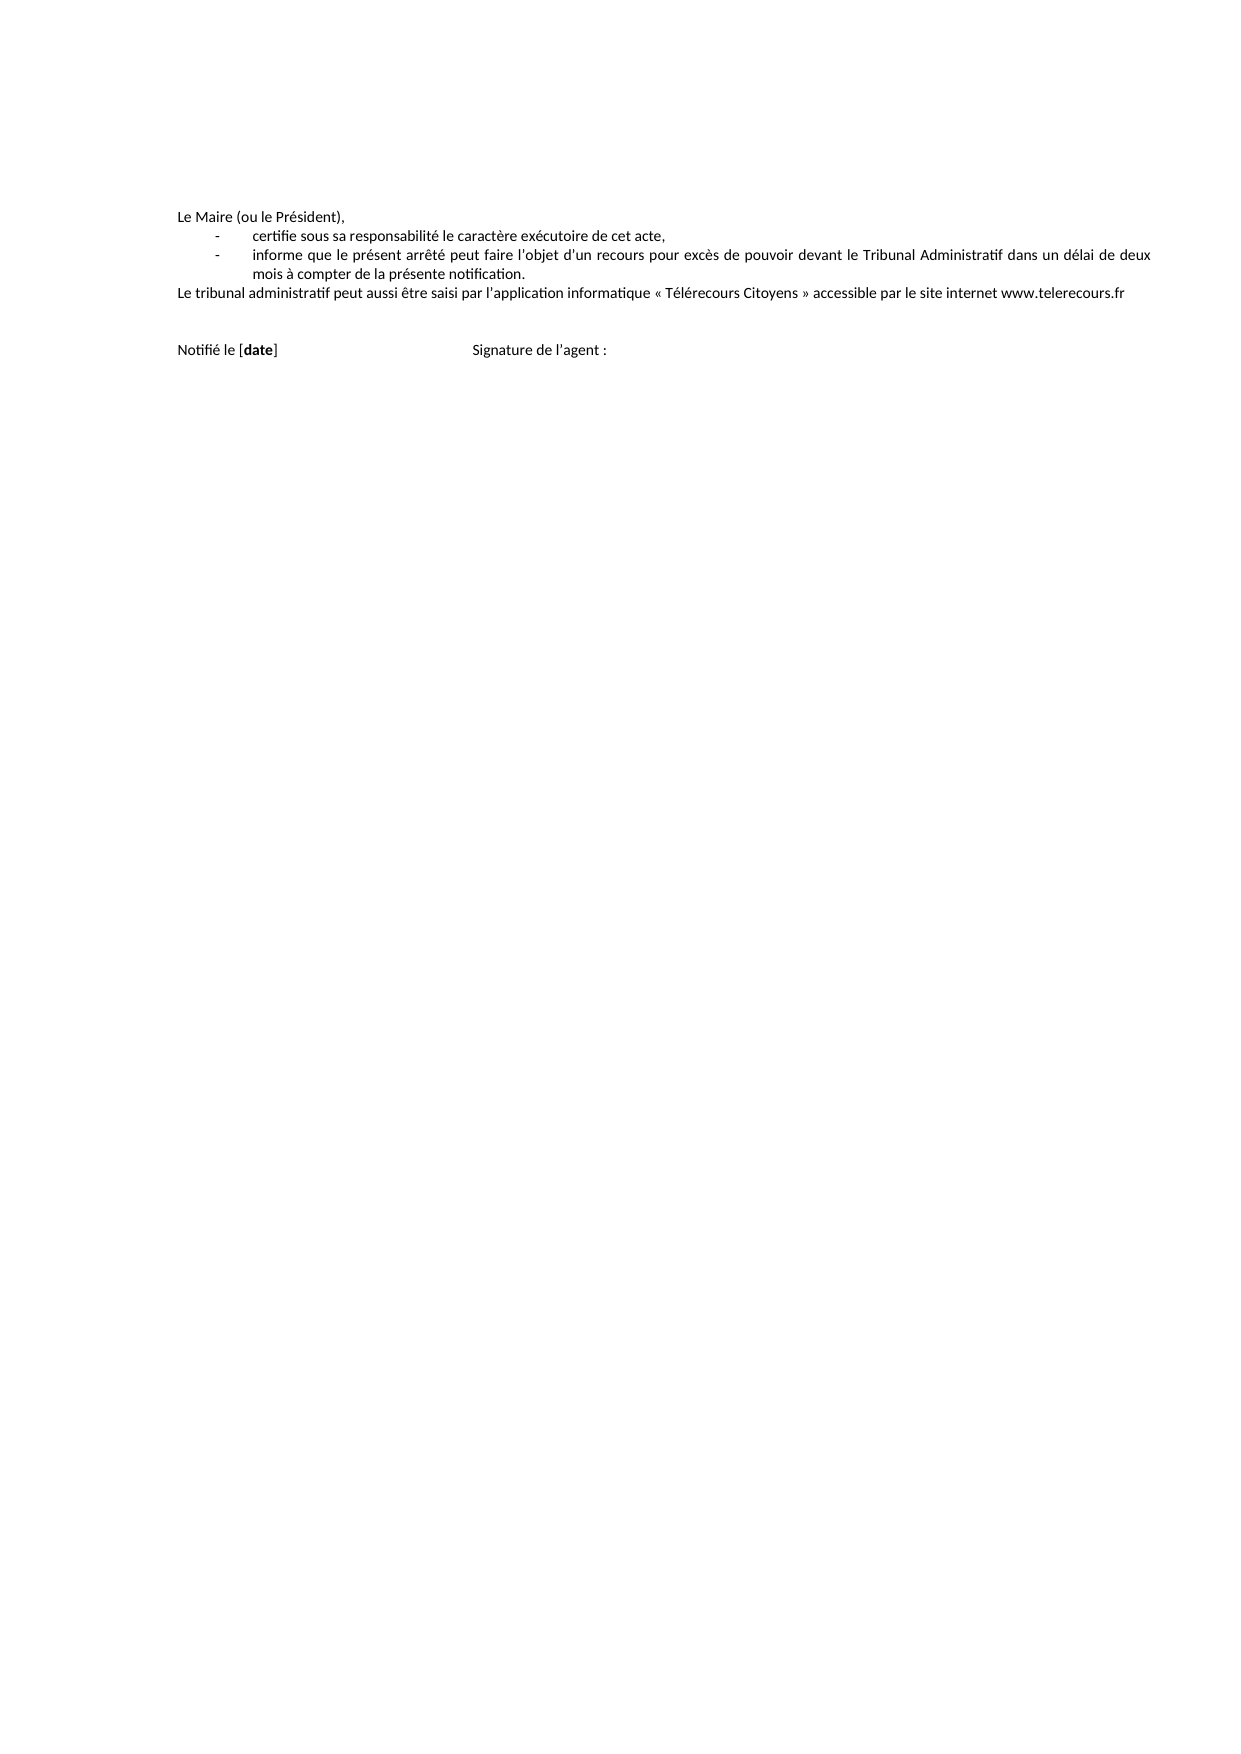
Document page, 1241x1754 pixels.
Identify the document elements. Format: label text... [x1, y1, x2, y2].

list informe que le présent arrêté peut faire l’objet d’un recours pour excès de pouvoir devant le Tribunal Administratif dans un délai de deux mois à compter de la présente notification. [215, 245, 1152, 283]
text Notifié le [date] Signature de l’agent : [177, 340, 1152, 359]
list certifie sous sa responsabilité le caractère exécutoire de cet acte, [215, 226, 1152, 245]
text Le Maire (ou le Président), [177, 207, 1152, 226]
text Le tribunal administratif peut aussi être saisi par l’application informatique « Télérecours Citoyens » accessible par le site internet www.telerecours.fr [177, 283, 1152, 302]
